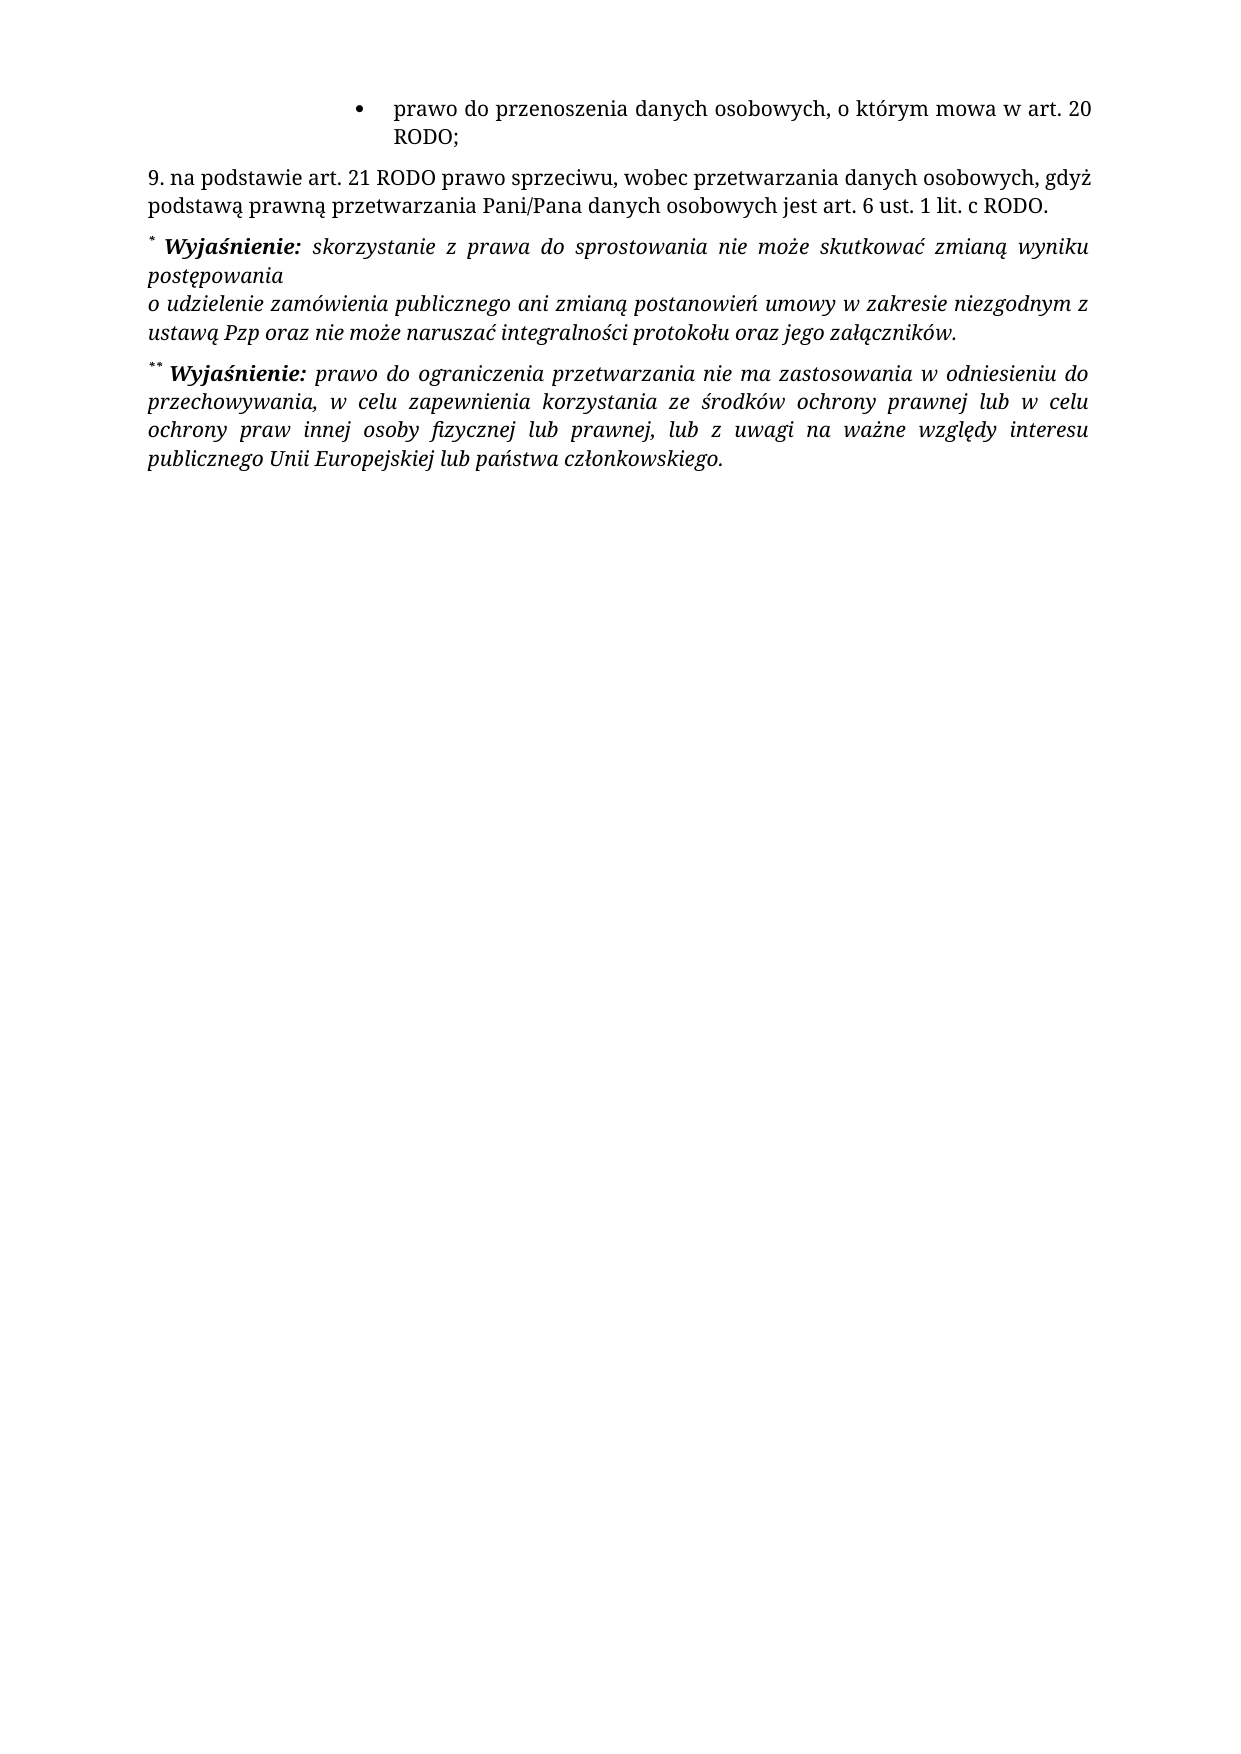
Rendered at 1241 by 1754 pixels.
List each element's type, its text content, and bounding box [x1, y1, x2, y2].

text * Wyjaśnienie: skorzystanie z prawa do sprostowania nie może skutkować zmianą wyniku postępowania o udzielenie zamówienia publicznego ani zmianą postanowień umowy w zakresie niezgodnym z ustawą Pzp oraz nie może naruszać integralności protokołu oraz jego załączników. [148, 232, 1093, 346]
text ** Wyjaśnienie: prawo do ograniczenia przetwarzania nie ma zastosowania w odniesieniu do przechowywania, w celu zapewnienia korzystania ze środków ochrony prawnej lub w celu ochrony praw innej osoby fizycznej lub prawnej, lub z uwagi na ważne względy interesu publicznego Unii Europejskiej lub państwa członkowskiego. [148, 359, 1093, 472]
list prawo do przenoszenia danych osobowych, o którym mowa w art. 20 RODO; [356, 94, 1093, 151]
text 9. na podstawie art. 21 RODO prawo sprzeciwu, wobec przetwarzania danych osobowych, gdyż podstawą prawną przetwarzania Pani/Pana danych osobowych jest art. 6 ust. 1 lit. c RODO. [148, 163, 1093, 220]
